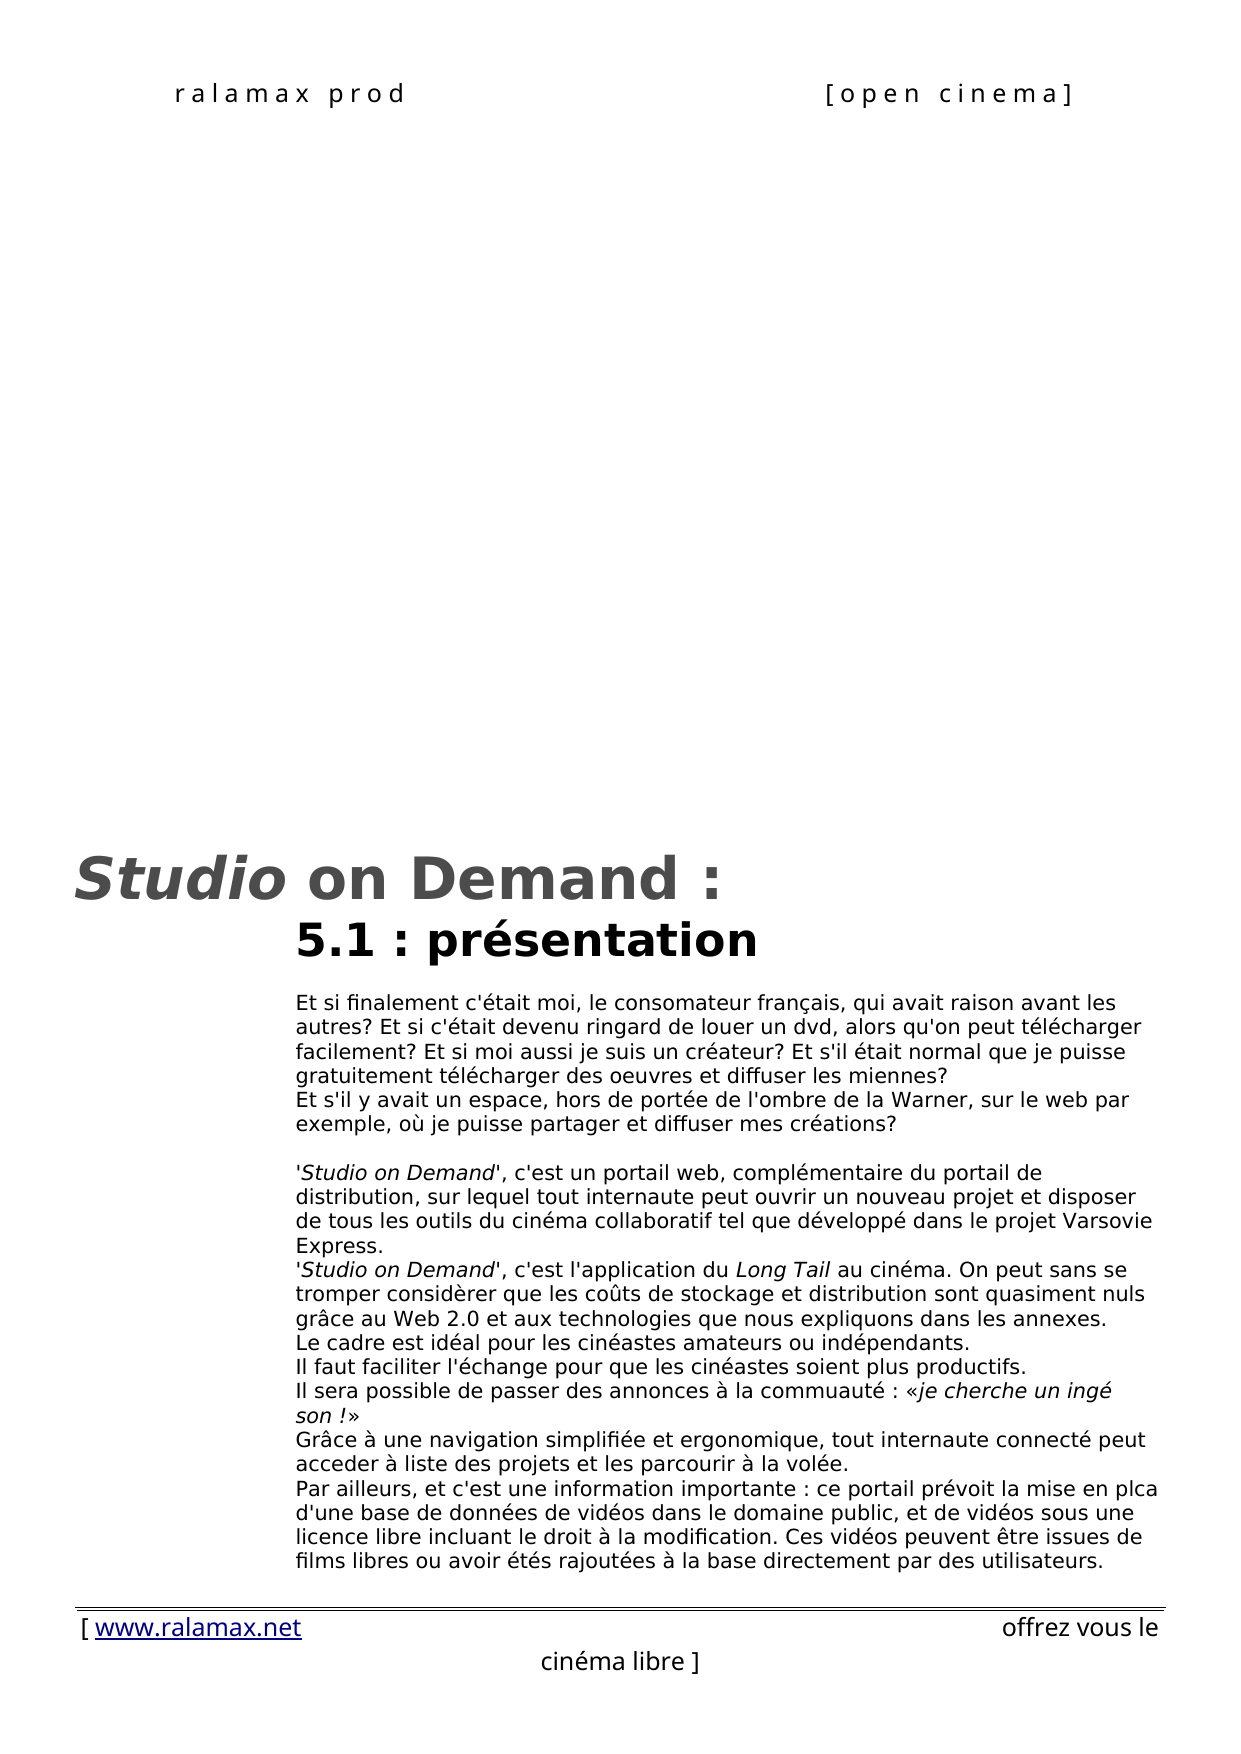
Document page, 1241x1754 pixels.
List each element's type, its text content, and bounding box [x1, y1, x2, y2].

text Il sera possible de passer des annonces à la commuauté : «je cherche un ingé son !» [74, 1379, 1166, 1428]
text 5.1 : présentation [74, 913, 1166, 967]
text 'Studio on Demand', c'est l'application du Long Tail au cinéma. On peut sans se tromper considèrer que les coûts de stockage et distribution sont quasiment nuls grâce au Web 2.0 et aux technologies que nous expliquons dans les annexes. [74, 1258, 1166, 1331]
text Le cadre est idéal pour les cinéastes amateurs ou indépendants. [74, 1331, 1166, 1355]
text 'Studio on Demand', c'est un portail web, complémentaire du portail de distribution, sur lequel tout internaute peut ouvrir un nouveau projet et disposer de tous les outils du cinéma collaboratif tel que développé dans le projet Varsovie Express. [74, 1161, 1166, 1258]
text Et si finalement c'était moi, le consomateur français, qui avait raison avant les autres? Et si c'était devenu ringard de louer un dvd, alors qu'on peut télécharger facilement? Et si moi aussi je suis un créateur? Et s'il était normal que je puisse gratuitement télécharger des oeuvres et diffuser les miennes? [74, 991, 1166, 1088]
text Studio on Demand : [74, 846, 1166, 913]
text Par ailleurs, et c'est une information importante : ce portail prévoit la mise en plca d'une base de données de vidéos dans le domaine public, et de vidéos sous une licence libre incluant le droit à la modification. Ces vidéos peuvent être issues de films libres ou avoir étés rajoutées à la base directement par des utilisateurs. [74, 1477, 1166, 1574]
text Il faut faciliter l'échange pour que les cinéastes soient plus productifs. [74, 1355, 1166, 1379]
text Et s'il y avait un espace, hors de portée de l'ombre de la Warner, sur le web par exemple, où je puisse partager et diffuser mes créations? [74, 1088, 1166, 1137]
text Grâce à une navigation simplifiée et ergonomique, tout internaute connecté peut acceder à liste des projets et les parcourir à la volée. [74, 1428, 1166, 1477]
